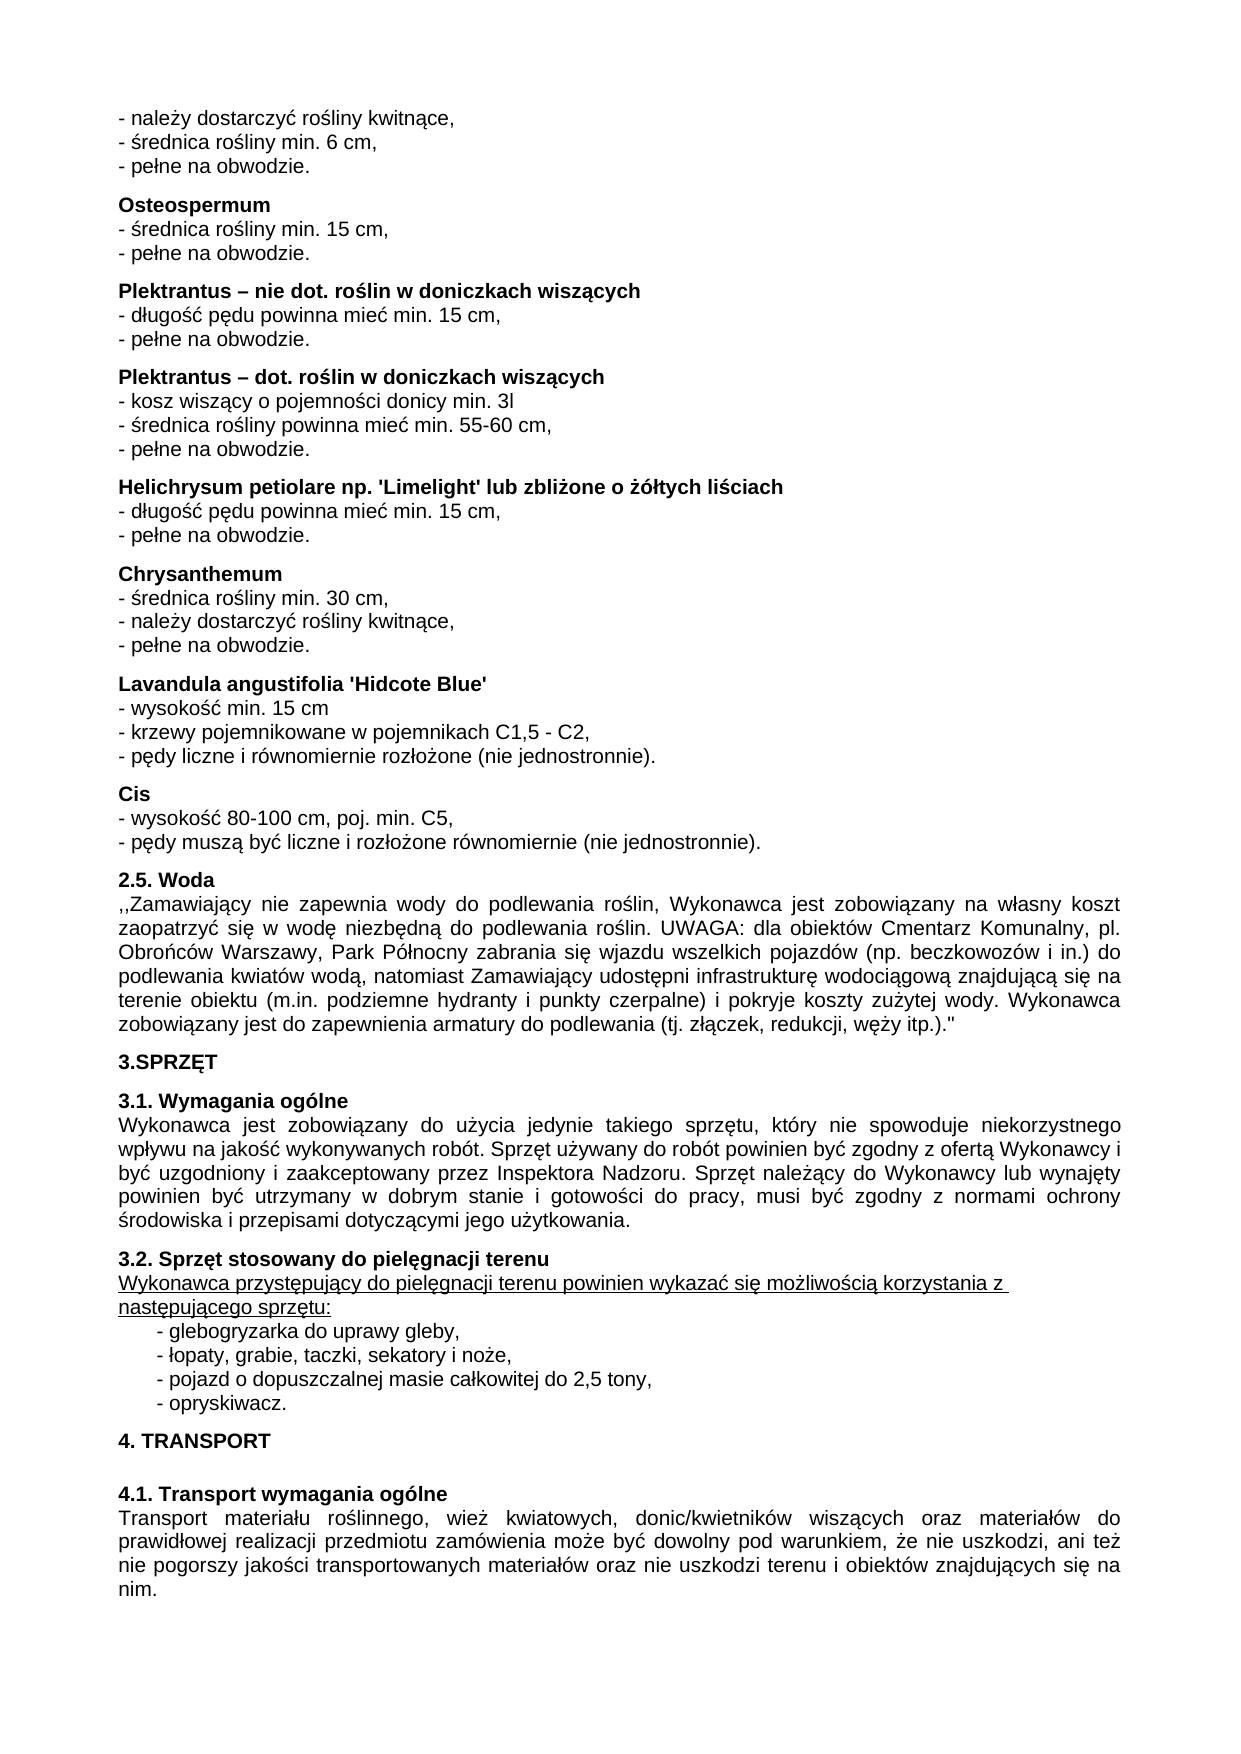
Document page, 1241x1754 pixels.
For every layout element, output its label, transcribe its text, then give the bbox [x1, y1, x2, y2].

list - średnica rośliny min. 15 cm, [118, 216, 1122, 240]
list - pełne na obwodzie. [118, 633, 1122, 657]
text Osteospermum [118, 192, 1122, 216]
list - pełne na obwodzie. [118, 327, 1122, 351]
text Chrysanthemum [118, 561, 1122, 585]
list - pełne na obwodzie. [118, 154, 1122, 178]
text 3.SPRZĘT [118, 1050, 1122, 1074]
list - pełne na obwodzie. [118, 523, 1122, 547]
list - pełne na obwodzie. [118, 437, 1122, 461]
text Lavandula angustifolia 'Hidcote Blue' [118, 672, 1122, 696]
text Helichrysum petiolare np. 'Limelight' lub zbliżone o żółtych liściach [118, 475, 1122, 499]
list - pędy muszą być liczne i rozłożone równomiernie (nie jednostronnie). [118, 830, 1122, 854]
text ,,Zamawiający nie zapewnia wody do podlewania roślin, Wykonawca jest zobowiązany na własny koszt zaopatrzyć się w wodę niezbędną do podlewania roślin. UWAGA: dla obiektów Cmentarz Komunalny, pl. Obrońców Warszawy, Park Północny zabrania się wjazdu wszelkich pojazdów (np. beczkowozów i in.) do podlewania kwiatów wodą, natomiast Zamawiający udostępni infrastrukturę wodociągową znajdującą się na terenie obiektu (m.in. podziemne hydranty i punkty czerpalne) i pokryje koszty zużytej wody. Wykonawca zobowiązany jest do zapewnienia armatury do podlewania (tj. złączek, redukcji, węży itp.)." [118, 892, 1122, 1036]
text Transport materiału roślinnego, wież kwiatowych, donic/kwietników wiszących oraz materiałów do prawidłowej realizacji przedmiotu zamówienia może być dowolny pod warunkiem, że nie uszkodzi, ani też nie pogorszy jakości transportowanych materiałów oraz nie uszkodzi terenu i obiektów znajdujących się na nim. [118, 1505, 1122, 1601]
list - wysokość 80-100 cm, poj. min. C5, [118, 806, 1122, 830]
list - średnica rośliny min. 30 cm, [118, 585, 1122, 609]
list - długość pędu powinna mieć min. 15 cm, [118, 303, 1122, 327]
text Cis [118, 782, 1122, 806]
text 3.2. Sprzęt stosowany do pielęgnacji terenu [118, 1247, 1122, 1271]
list - należy dostarczyć rośliny kwitnące, [118, 106, 1122, 130]
text - pędy liczne i równomiernie rozłożone (nie jednostronnie). [118, 743, 1122, 767]
text - glebogryzarka do uprawy gleby, [156, 1318, 1122, 1342]
list - długość pędu powinna mieć min. 15 cm, [118, 499, 1122, 523]
text Plektrantus – dot. roślin w doniczkach wiszących [118, 365, 1122, 389]
text - pojazd o dopuszczalnej masie całkowitej do 2,5 tony, [156, 1366, 1122, 1390]
text 2.5. Woda [118, 868, 1122, 892]
text - wysokość min. 15 cm [118, 696, 1122, 719]
text - łopaty, grabie, taczki, sekatory i noże, [156, 1342, 1122, 1366]
text Wykonawca przystępujący do pielęgnacji terenu powinien wykazać się możliwością korzystania z następującego sprzętu: [118, 1271, 1122, 1318]
list - kosz wiszący o pojemności donicy min. 3l [118, 389, 1122, 413]
text Wykonawca jest zobowiązany do użycia jedynie takiego sprzętu, który nie spowoduje niekorzystnego wpływu na jakość wykonywanych robót. Sprzęt używany do robót powinien być zgodny z ofertą Wykonawcy i być uzgodniony i zaakceptowany przez Inspektora Nadzoru. Sprzęt należący do Wykonawcy lub wynajęty powinien być utrzymany w dobrym stanie i gotowości do pracy, musi być zgodny z normami ochrony środowiska i przepisami dotyczącymi jego użytkowania. [118, 1112, 1122, 1232]
text 4.1. Transport wymagania ogólne [118, 1481, 1122, 1505]
list - należy dostarczyć rośliny kwitnące, [118, 609, 1122, 633]
text 4. TRANSPORT [118, 1429, 1122, 1453]
text - krzewy pojemnikowane w pojemnikach C1,5 - C2, [118, 719, 1122, 743]
list - średnica rośliny powinna mieć min. 55-60 cm, [118, 413, 1122, 437]
text 3.1. Wymagania ogólne [118, 1088, 1122, 1112]
text - opryskiwacz. [156, 1390, 1122, 1414]
list - średnica rośliny min. 6 cm, [118, 130, 1122, 154]
text Plektrantus – nie dot. roślin w doniczkach wiszących [118, 279, 1122, 303]
list - pełne na obwodzie. [118, 240, 1122, 264]
